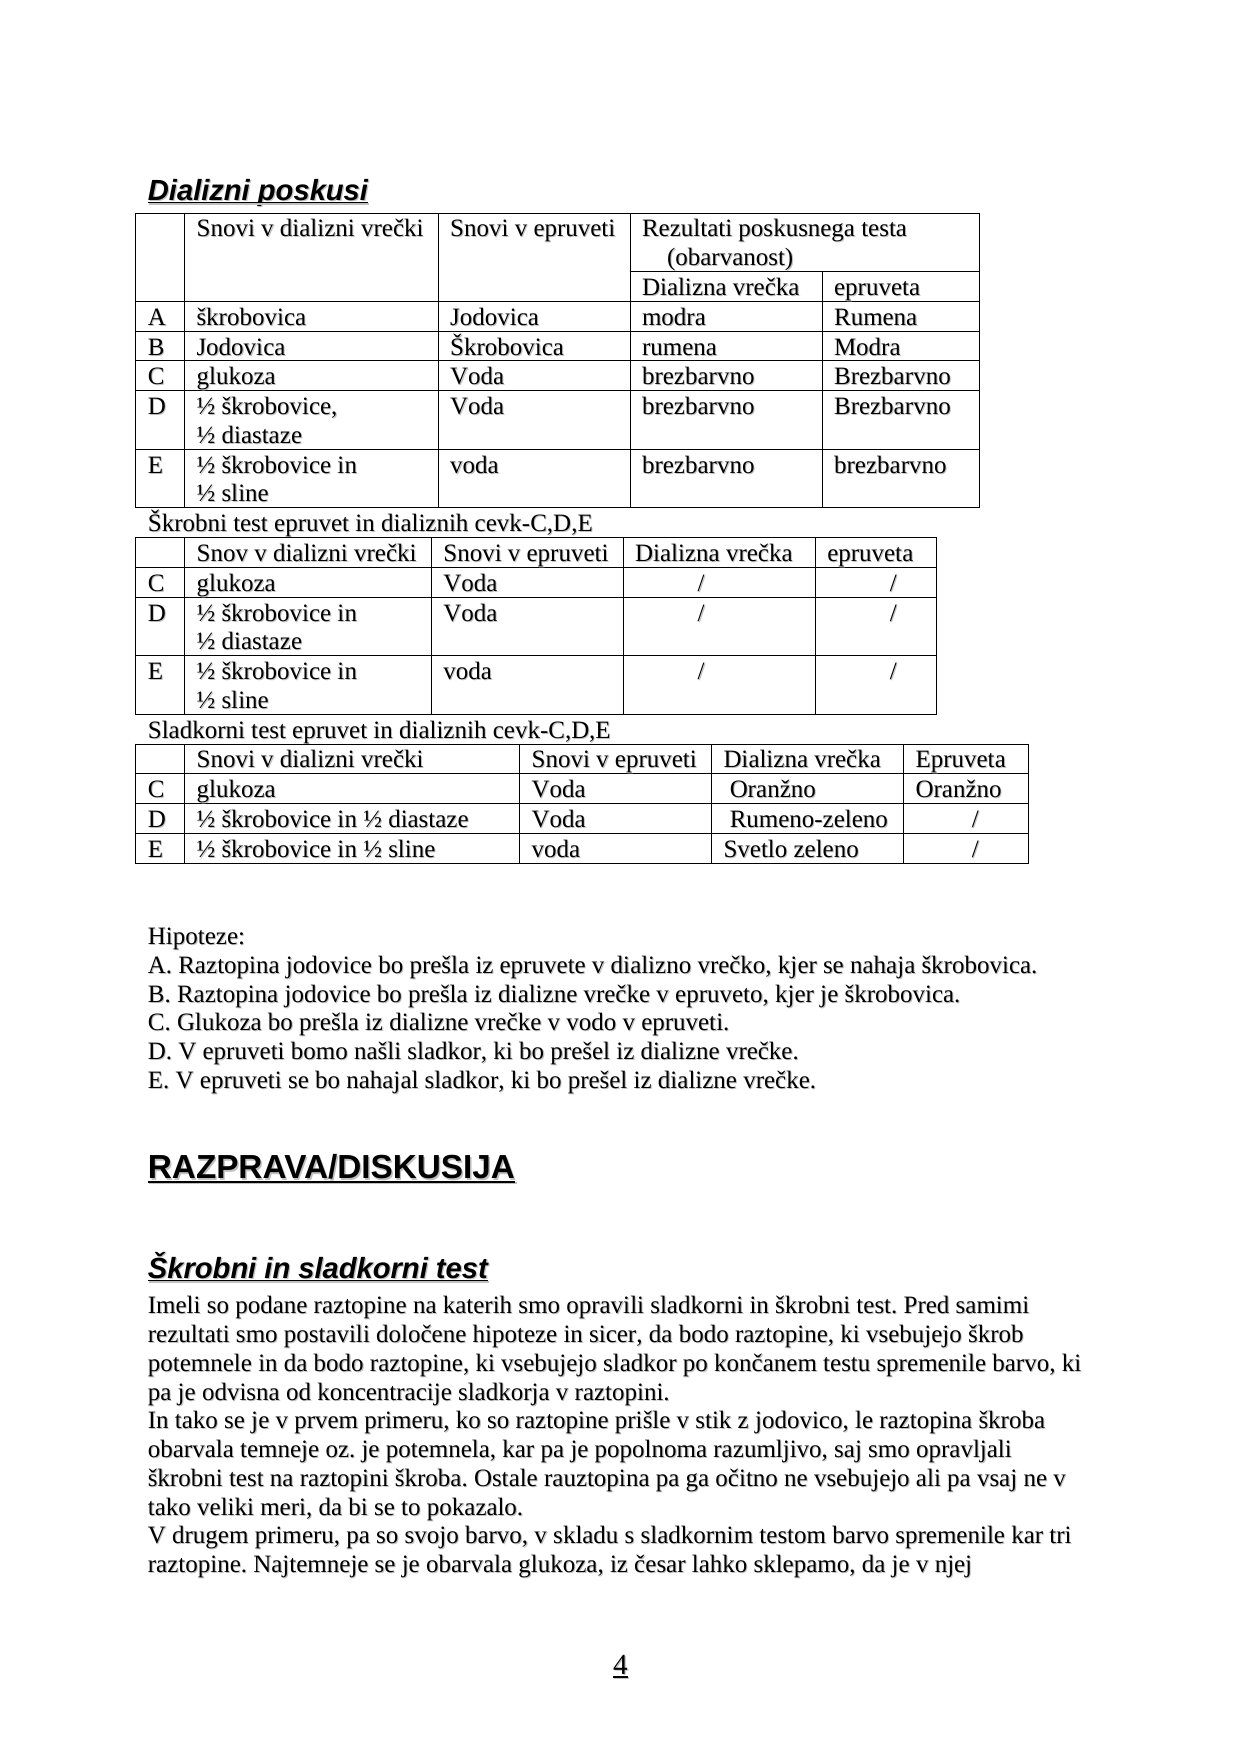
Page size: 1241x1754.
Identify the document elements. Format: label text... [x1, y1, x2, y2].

table_cell Brezbarvno [823, 391, 979, 449]
table_cell voda [432, 656, 623, 714]
table_header Snovi v epruveti [432, 538, 623, 567]
table_cell Oranžno [904, 774, 1028, 803]
table_cell Brezbarvno [823, 361, 979, 390]
table_cell Rumeno-zeleno [712, 804, 903, 833]
text Sladkorni test epruvet in dializnih cevk-C,D,E [148, 715, 1093, 743]
table_cell E [136, 834, 184, 863]
table_cell / [624, 598, 815, 655]
table_cell brezbarvno [631, 361, 822, 390]
text A. Raztopina jodovice bo prešla iz epruvete v dializno vrečko, kjer se nahaja škrobovica. [148, 950, 1093, 979]
table_header Snovi v epruveti [439, 214, 630, 301]
table_cell E [136, 656, 184, 714]
table_cell ½ škrobovice, ½ diastaze [185, 391, 438, 449]
text Hipoteze: [148, 921, 1093, 950]
table_cell / [816, 568, 936, 597]
table_cell A [136, 302, 184, 331]
text C. Glukoza bo prešla iz dializne vrečke v vodo v epruveti. [148, 1007, 1093, 1036]
table_header Snov v dializni vrečki [185, 538, 431, 567]
table_cell glukoza [185, 568, 431, 597]
table_header Snovi v epruveti [520, 745, 711, 773]
table_cell / [816, 598, 936, 655]
table_cell / [624, 568, 815, 597]
text D. V epruveti bomo našli sladkor, ki bo prešel iz dializne vrečke. [148, 1036, 1093, 1065]
table_cell glukoza [185, 774, 519, 803]
table_cell Škrobovica [439, 332, 630, 360]
table_cell modra [631, 302, 822, 331]
table_cell D [136, 391, 184, 449]
table_cell Svetlo zeleno [712, 834, 903, 863]
table_header Snovi v dializni vrečki [185, 745, 519, 773]
table_header Snovi v dializni vrečki [185, 214, 438, 301]
table_cell / [904, 834, 1028, 863]
table_cell ½ škrobovice in ½ sline [185, 834, 519, 863]
text Imeli so podane raztopine na katerih smo opravili sladkorni in škrobni test. Pred samimi rezultati smo postavili določene hipoteze in sicer, da bodo raztopine, ki vsebujejo škrob potemnele in da bodo raztopine, ki vsebujejo sladkor po končanem testu spremenile barvo, ki pa je odvisna od koncentracije sladkorja v raztopini. [148, 1290, 1093, 1405]
table_cell ½ škrobovice in ½ diastaze [185, 598, 431, 655]
table_cell C [136, 774, 184, 803]
table_header Rezultati poskusnega testa (obarvanost) [631, 214, 979, 271]
text B. Raztopina jodovice bo prešla iz dializne vrečke v epruveto, kjer je škrobovica. [148, 979, 1093, 1007]
text Škrobni test epruvet in dializnih cevk-C,D,E [148, 508, 1093, 537]
table_cell / [904, 804, 1028, 833]
table_cell Voda [432, 598, 623, 655]
subtitle Dializni poskusi [148, 173, 1093, 206]
table_cell Voda [439, 391, 630, 449]
table_cell / [816, 656, 936, 714]
table_header [136, 745, 184, 773]
table_cell Voda [520, 804, 711, 833]
table_cell C [136, 568, 184, 597]
table_cell B [136, 332, 184, 360]
table_cell ½ škrobovice in ½ sline [185, 450, 438, 507]
table_cell škrobovica [185, 302, 438, 331]
table_header Dializna vrečka [624, 538, 815, 567]
table_cell D [136, 598, 184, 655]
subtitle Škrobni in sladkorni test [148, 1251, 1093, 1284]
table_cell Modra [823, 332, 979, 360]
table_cell voda [439, 450, 630, 507]
table_header Dializna vrečka [712, 745, 903, 773]
table_cell Oranžno [712, 774, 903, 803]
table_cell Rumena [823, 302, 979, 331]
table_cell Jodovica [185, 332, 438, 360]
table_header epruveta [816, 538, 936, 567]
table_cell C [136, 361, 184, 390]
table_cell voda [520, 834, 711, 863]
table_header [136, 214, 184, 301]
table_cell rumena [631, 332, 822, 360]
text V drugem primeru, pa so svojo barvo, v skladu s sladkornim testom barvo spremenile kar tri raztopine. Najtemneje se je obarvala glukoza, iz česar lahko sklepamo, da je v njej [148, 1520, 1093, 1578]
table_cell E [136, 450, 184, 507]
table_header [136, 538, 184, 567]
table_cell epruveta [823, 272, 979, 301]
table_cell Jodovica [439, 302, 630, 331]
table_cell brezbarvno [823, 450, 979, 507]
text E. V epruveti se bo nahajal sladkor, ki bo prešel iz dializne vrečke. [148, 1065, 1093, 1094]
table_cell Voda [432, 568, 623, 597]
table_cell / [624, 656, 815, 714]
table_cell D [136, 804, 184, 833]
table_cell Dializna vrečka [631, 272, 822, 301]
text In tako se je v prvem primeru, ko so raztopine prišle v stik z jodovico, le raztopina škroba obarvala temneje oz. je potemnela, kar pa je popolnoma razumljivo, saj smo opravljali škrobni test na raztopini škroba. Ostale rauztopina pa ga očitno ne vsebujejo ali pa vsaj ne v tako veliki meri, da bi se to pokazalo. [148, 1405, 1093, 1520]
subtitle RAZPRAVA/DISKUSIJA [148, 1147, 1093, 1186]
table_cell ½ škrobovice in ½ sline [185, 656, 431, 714]
table_header Epruveta [904, 745, 1028, 773]
table_cell glukoza [185, 361, 438, 390]
table_cell Voda [439, 361, 630, 390]
table_cell brezbarvno [631, 391, 822, 449]
table_cell Voda [520, 774, 711, 803]
table_cell brezbarvno [631, 450, 822, 507]
table_cell ½ škrobovice in ½ diastaze [185, 804, 519, 833]
